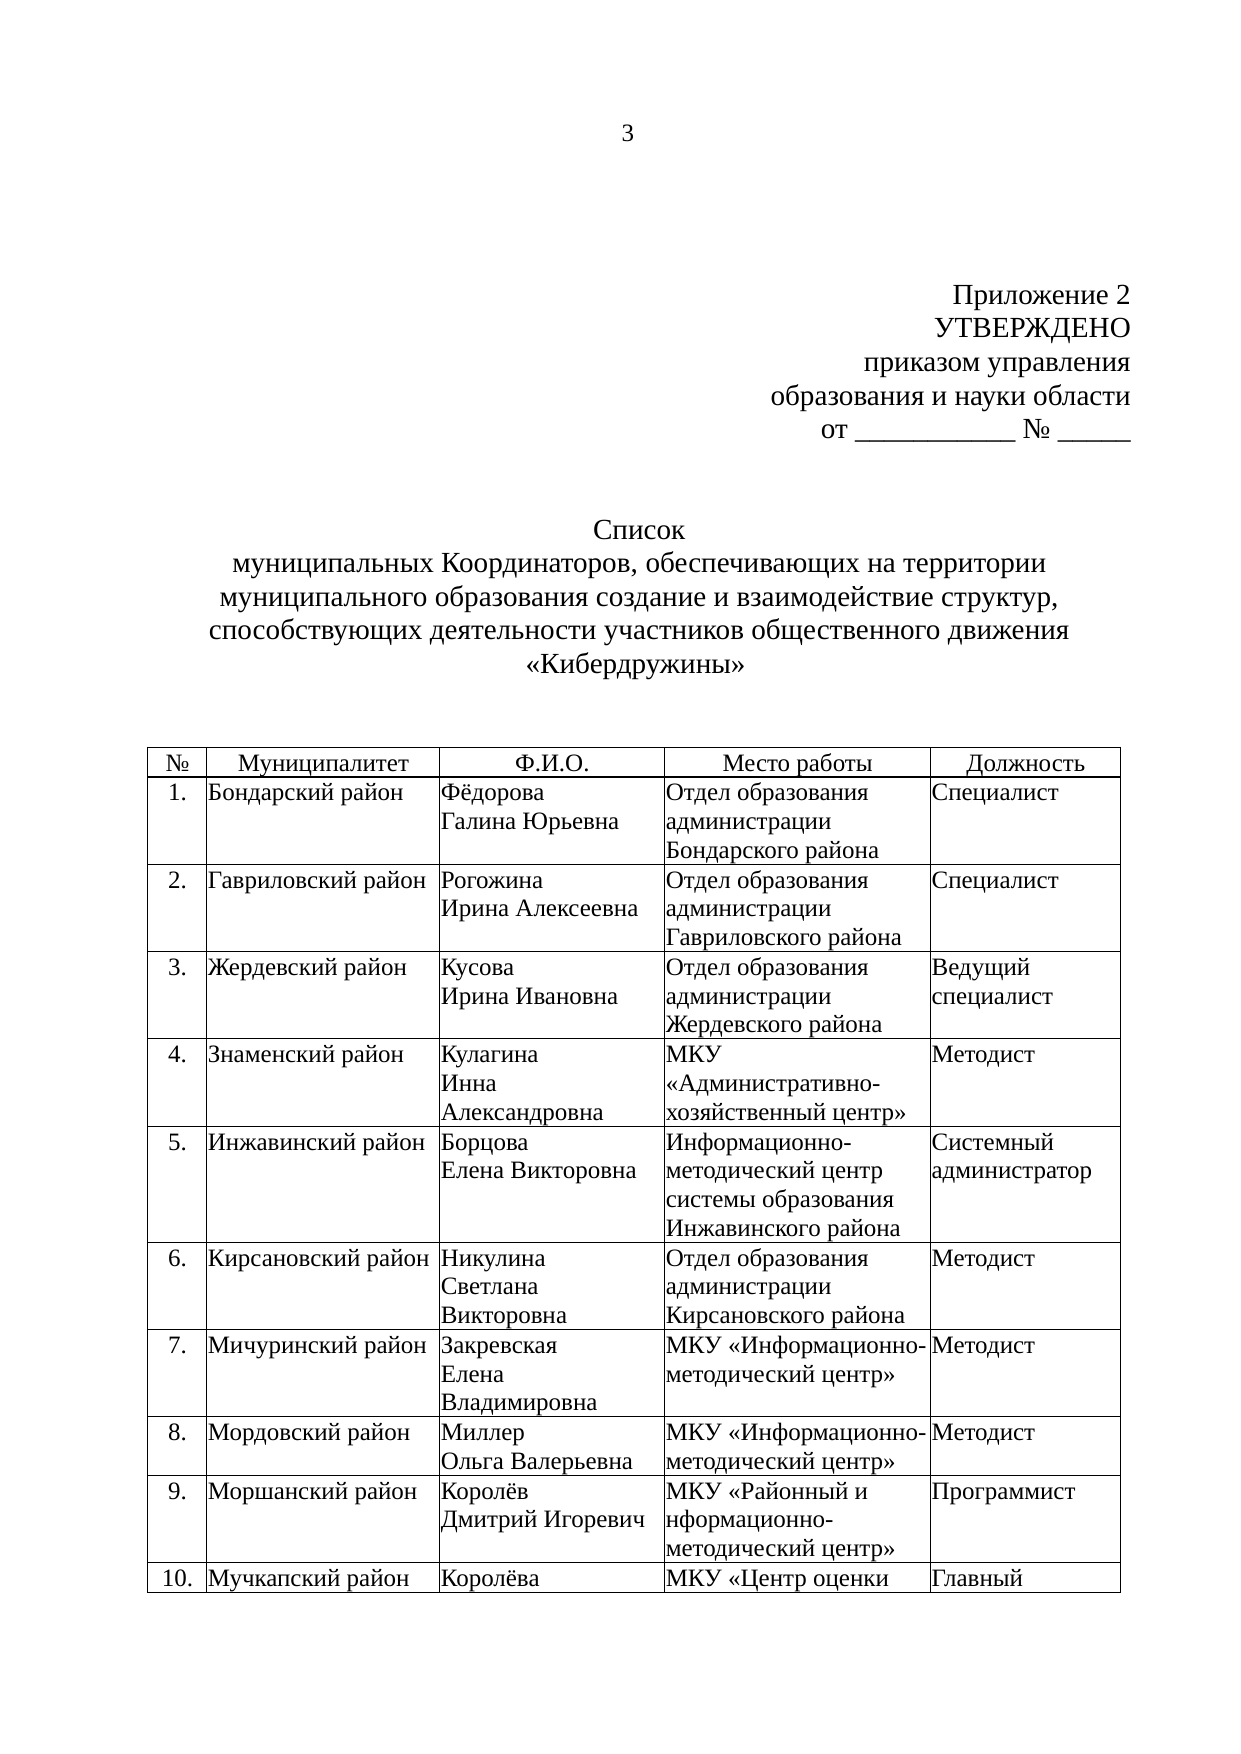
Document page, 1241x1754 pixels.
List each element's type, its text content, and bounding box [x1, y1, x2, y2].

table_cell Знаменский район [207, 1039, 439, 1126]
table_cell 4. [148, 1039, 206, 1126]
table_header № [148, 748, 206, 776]
table_cell Закревская Елена Владимировна [440, 1330, 664, 1416]
table_cell МКУ «Административно-хозяйственный центр» [665, 1039, 930, 1126]
table_cell Моршанский район [207, 1476, 439, 1562]
table_cell 5. [148, 1127, 206, 1242]
table_cell Бондарский район [207, 778, 439, 864]
table_cell Борцова Елена Викторовна [440, 1127, 664, 1242]
text Список [148, 512, 1131, 545]
table_cell Специалист [931, 865, 1120, 951]
table_cell Королёва [440, 1563, 664, 1592]
table_cell 6. [148, 1243, 206, 1329]
text Приложение 2 [148, 277, 1131, 311]
table_cell МКУ «Информационно-методический центр» [665, 1417, 930, 1475]
table_cell Системный администратор [931, 1127, 1120, 1242]
table_cell Никулина Светлана Викторовна [440, 1243, 664, 1329]
table_cell МКУ «Информационно-методический центр» [665, 1330, 930, 1416]
table_cell Мордовский район [207, 1417, 439, 1475]
table_cell Миллер Ольга Валерьевна [440, 1417, 664, 1475]
table_cell Отдел образования администрации Кирсановского района [665, 1243, 930, 1329]
table_cell Кирсановский район [207, 1243, 439, 1329]
table_cell Программист [931, 1476, 1120, 1562]
table_cell Фёдорова Галина Юрьевна [440, 778, 664, 864]
table_cell Ведущий специалист [931, 952, 1120, 1038]
table_cell Инжавинский район [207, 1127, 439, 1242]
table_cell Королёв Дмитрий Игоревич [440, 1476, 664, 1562]
table_cell МКУ «Центр оценки [665, 1563, 930, 1592]
text муниципальных Координаторов, обеспечивающих на территории муниципального образования создание и взаимодействие структур, способствующих деятельности участников общественного движения «Кибердружины» [148, 545, 1131, 679]
table_cell 10. [148, 1563, 206, 1592]
text УТВЕРЖДЕНО [148, 311, 1131, 344]
table_cell Мичуринский район [207, 1330, 439, 1416]
table_cell 7. [148, 1330, 206, 1416]
table_cell Отдел образования администрации Бондарского района [665, 778, 930, 864]
table_cell Отдел образования администрации Гавриловского района [665, 865, 930, 951]
table_header Муниципалитет [207, 748, 439, 776]
table_cell 8. [148, 1417, 206, 1475]
table_cell Кусова Ирина Ивановна [440, 952, 664, 1038]
table_cell Информационно-методический центр системы образования Инжавинского района [665, 1127, 930, 1242]
table_cell 9. [148, 1476, 206, 1562]
table_cell Рогожина Ирина Алексеевна [440, 865, 664, 951]
table_header Должность [931, 748, 1120, 776]
table_cell Отдел образования администрации Жердевского района [665, 952, 930, 1038]
table_cell Кулагина Инна Александровна [440, 1039, 664, 1126]
table_cell Главный [931, 1563, 1120, 1592]
table_header Ф.И.О. [440, 748, 664, 776]
table_cell Гавриловский район [207, 865, 439, 951]
table_cell 2. [148, 865, 206, 951]
table_cell Жердевский район [207, 952, 439, 1038]
table_header Место работы [665, 748, 930, 776]
text от ___________ № _____ [148, 411, 1131, 445]
table_cell МКУ «Районный и нформационно-методический центр» [665, 1476, 930, 1562]
table_cell Методист [931, 1243, 1120, 1329]
text приказом управления [148, 344, 1131, 378]
table_cell Методист [931, 1330, 1120, 1416]
table_cell Методист [931, 1417, 1120, 1475]
table_cell Методист [931, 1039, 1120, 1126]
text образования и науки области [148, 378, 1131, 411]
table_cell 3. [148, 952, 206, 1038]
table_cell Специалист [931, 778, 1120, 864]
table_cell Мучкапский район [207, 1563, 439, 1592]
table_cell 1. [148, 778, 206, 864]
